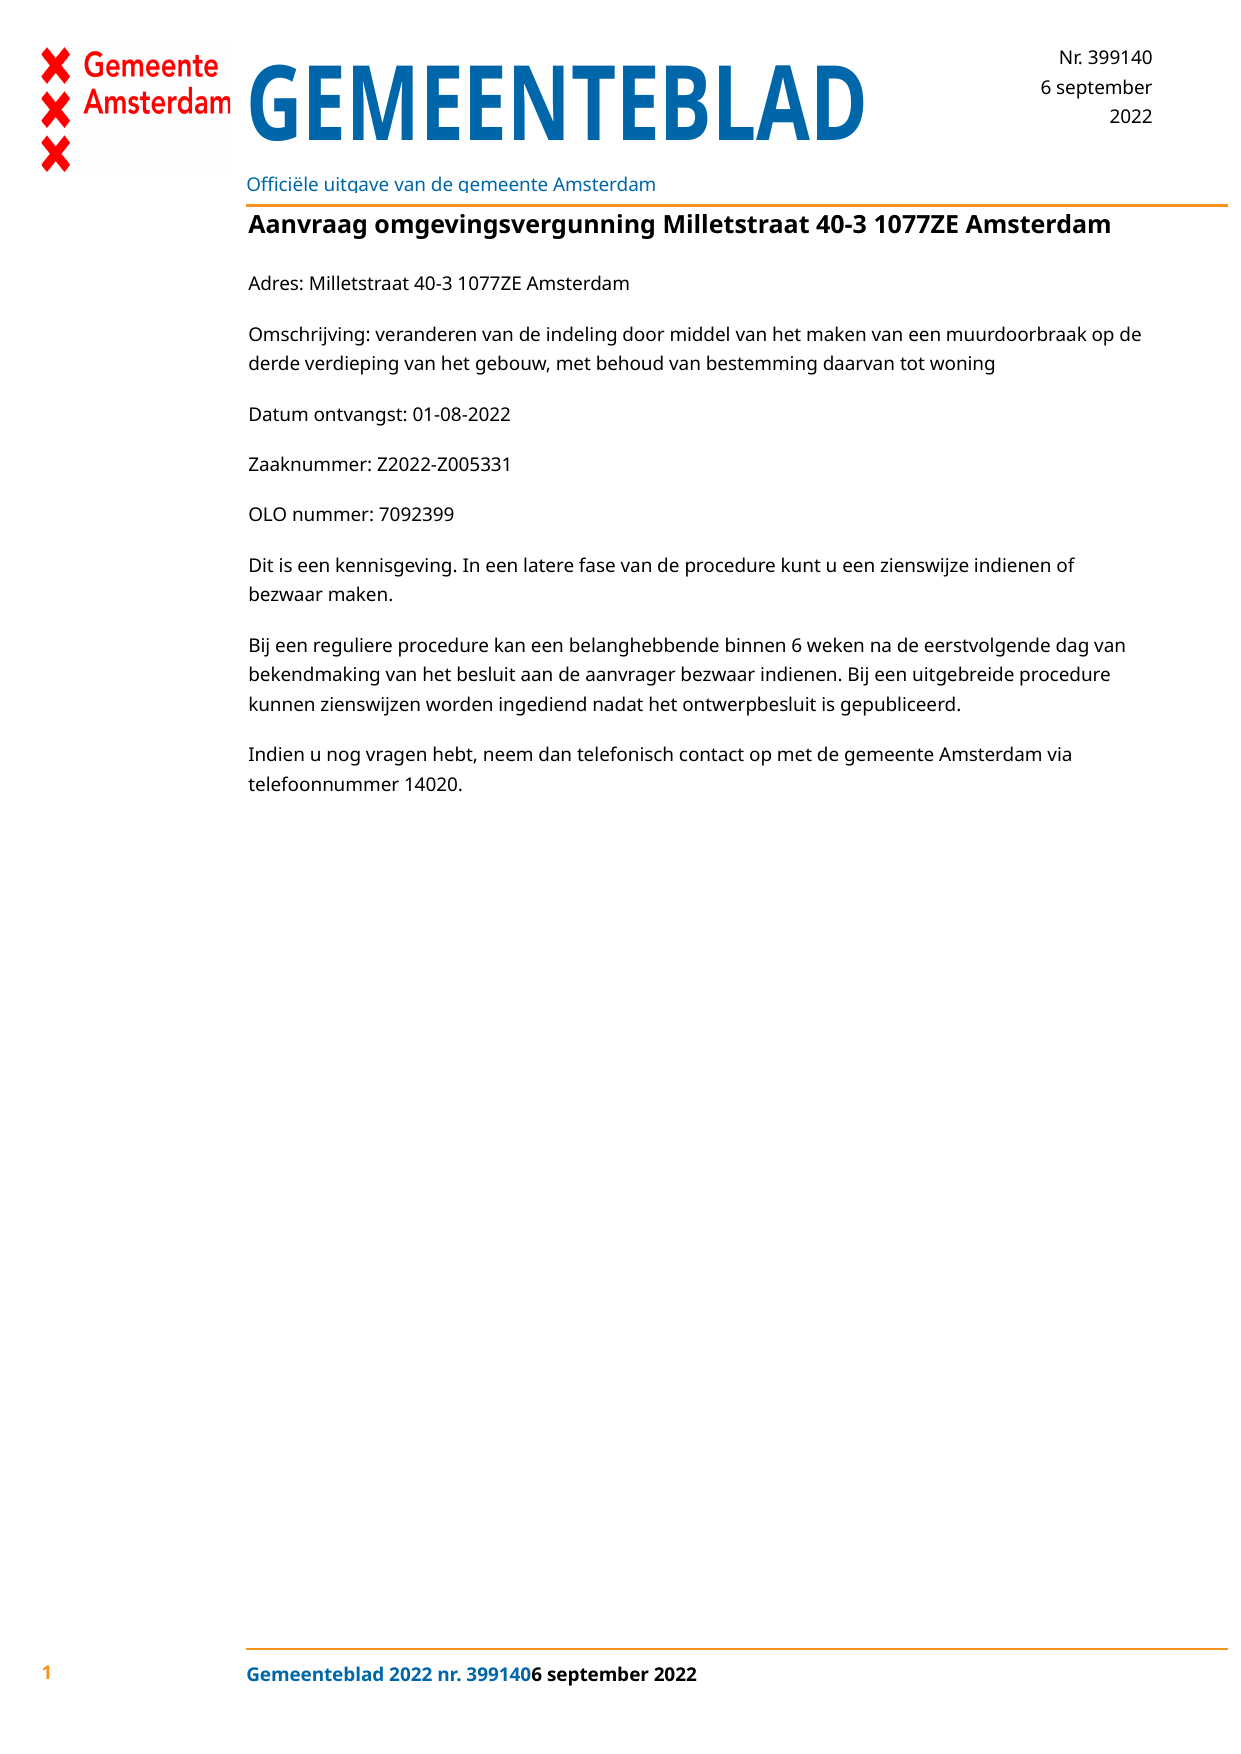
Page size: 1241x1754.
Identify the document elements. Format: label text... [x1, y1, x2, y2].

text Bij een reguliere procedure kan een belanghebbende binnen 6 weken na de eerstvolgende dag van bekendmaking van het besluit aan de aanvrager bezwaar indienen. Bij een uitgebreide procedure kunnen zienswijzen worden ingediend nadat het ontwerpbesluit is gepubliceerd. [248, 632, 1152, 717]
text Aanvraag omgevingsvergunning Milletstraat 40-3 1077ZE Amsterdam [248, 207, 1152, 241]
text Indien u nog vragen hebt, neem dan telefonisch contact op met de gemeente Amsterdam via telefoonnummer 14020. [248, 742, 1152, 797]
text Zaaknummer: Z2022-Z005331 [248, 451, 1152, 477]
text OLO nummer: 7092399 [248, 502, 1152, 527]
text Datum ontvangst: 01-08-2022 [248, 401, 1152, 426]
text Dit is een kennisgeving. In een latere fase van de procedure kunt u een zienswijze indienen of bezwaar maken. [248, 552, 1152, 607]
picture [41, 47, 231, 172]
text Adres: Milletstraat 40-3 1077ZE Amsterdam [248, 270, 1152, 296]
text Omschrijving: veranderen van de indeling door middel van het maken van een muurdoorbraak op de derde verdieping van het gebouw, met behoud van bestemming daarvan tot woning [248, 321, 1152, 376]
